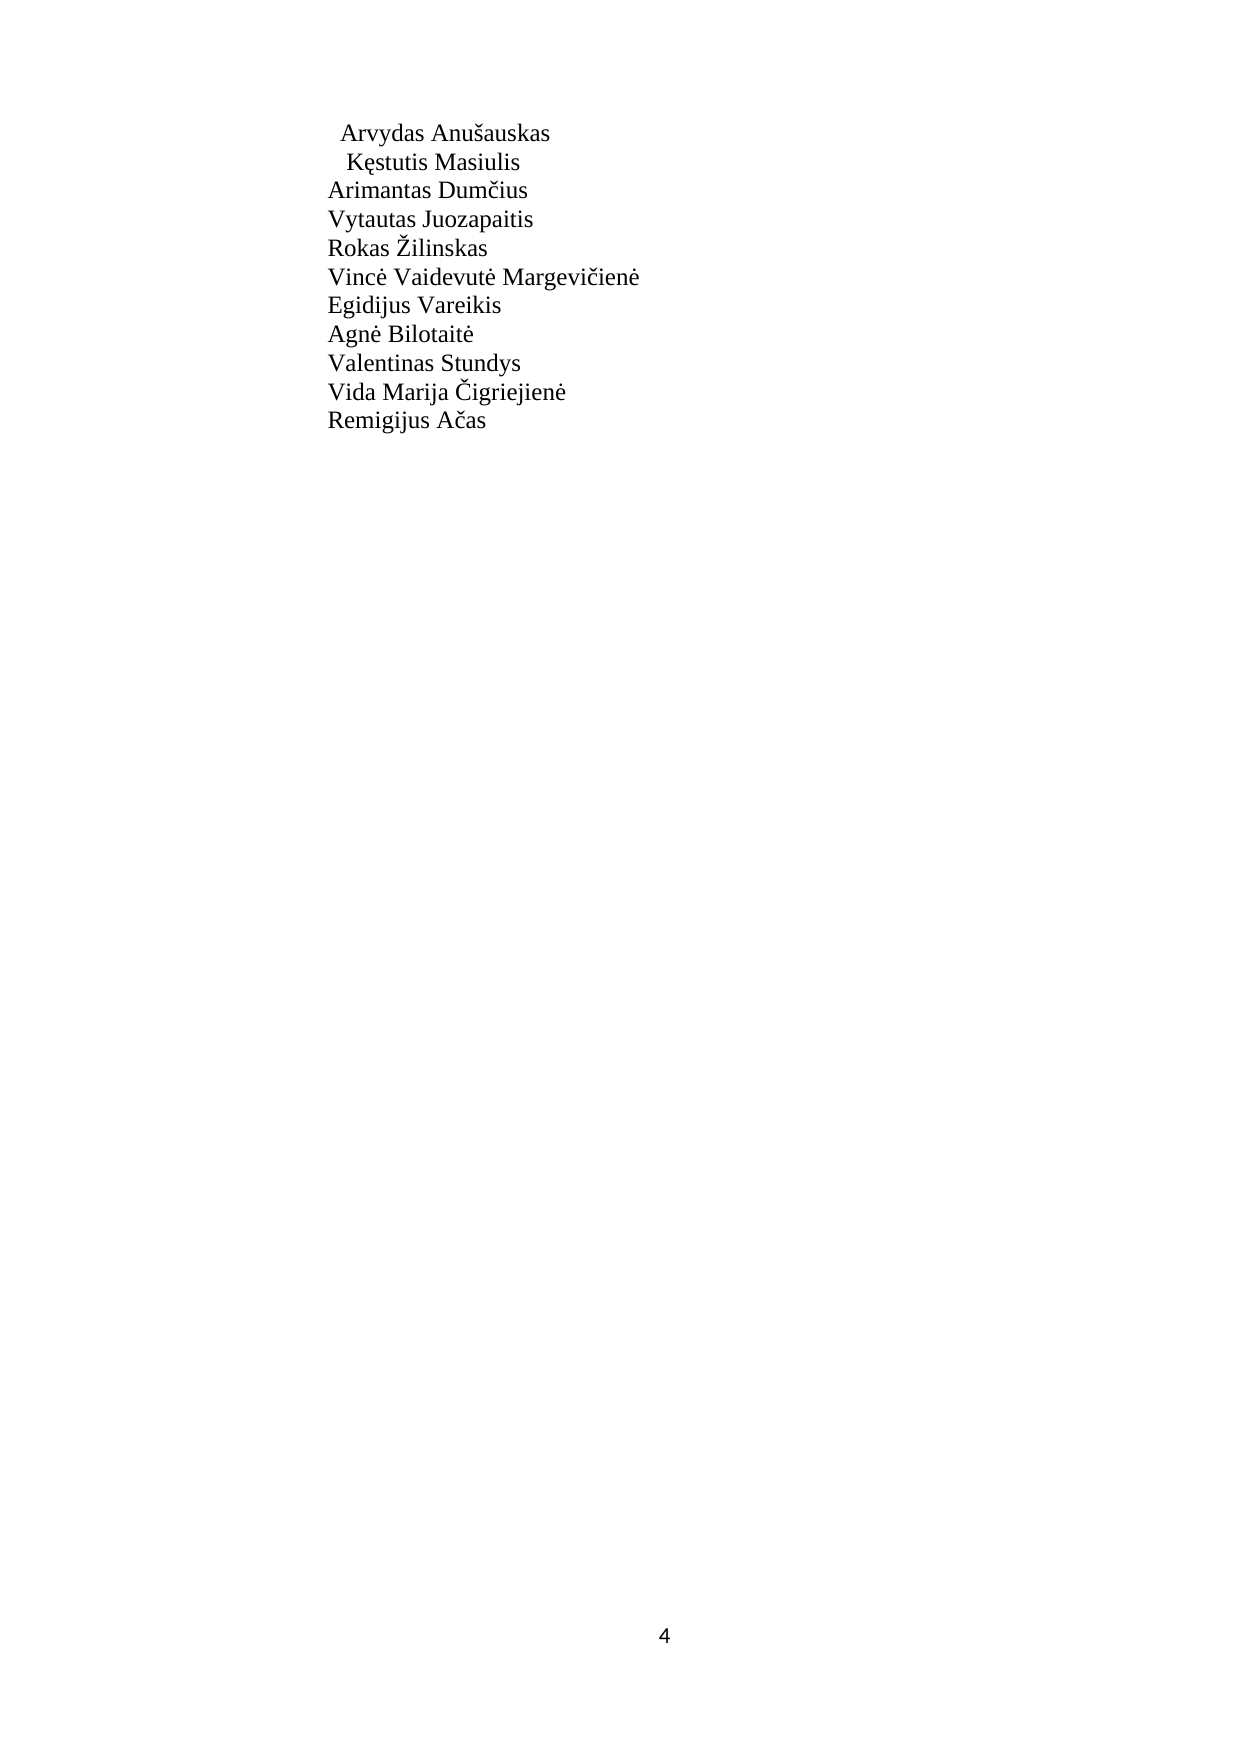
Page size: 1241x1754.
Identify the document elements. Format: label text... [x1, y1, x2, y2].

text Vytautas Juozapaitis [177, 204, 1152, 233]
text Vida Marija Čigriejienė [177, 377, 1152, 406]
text Arvydas Anušauskas [177, 118, 1152, 147]
text Arimantas Dumčius [177, 176, 1152, 204]
text Agnė Bilotaitė [177, 319, 1152, 348]
text Rokas Žilinskas [177, 233, 1152, 262]
text Egidijus Vareikis [177, 291, 1152, 319]
text Kęstutis Masiulis [177, 147, 1152, 176]
text Remigijus Ačas [177, 406, 1152, 434]
text Valentinas Stundys [177, 348, 1152, 377]
text Vincė Vaidevutė Margevičienė [177, 262, 1152, 291]
